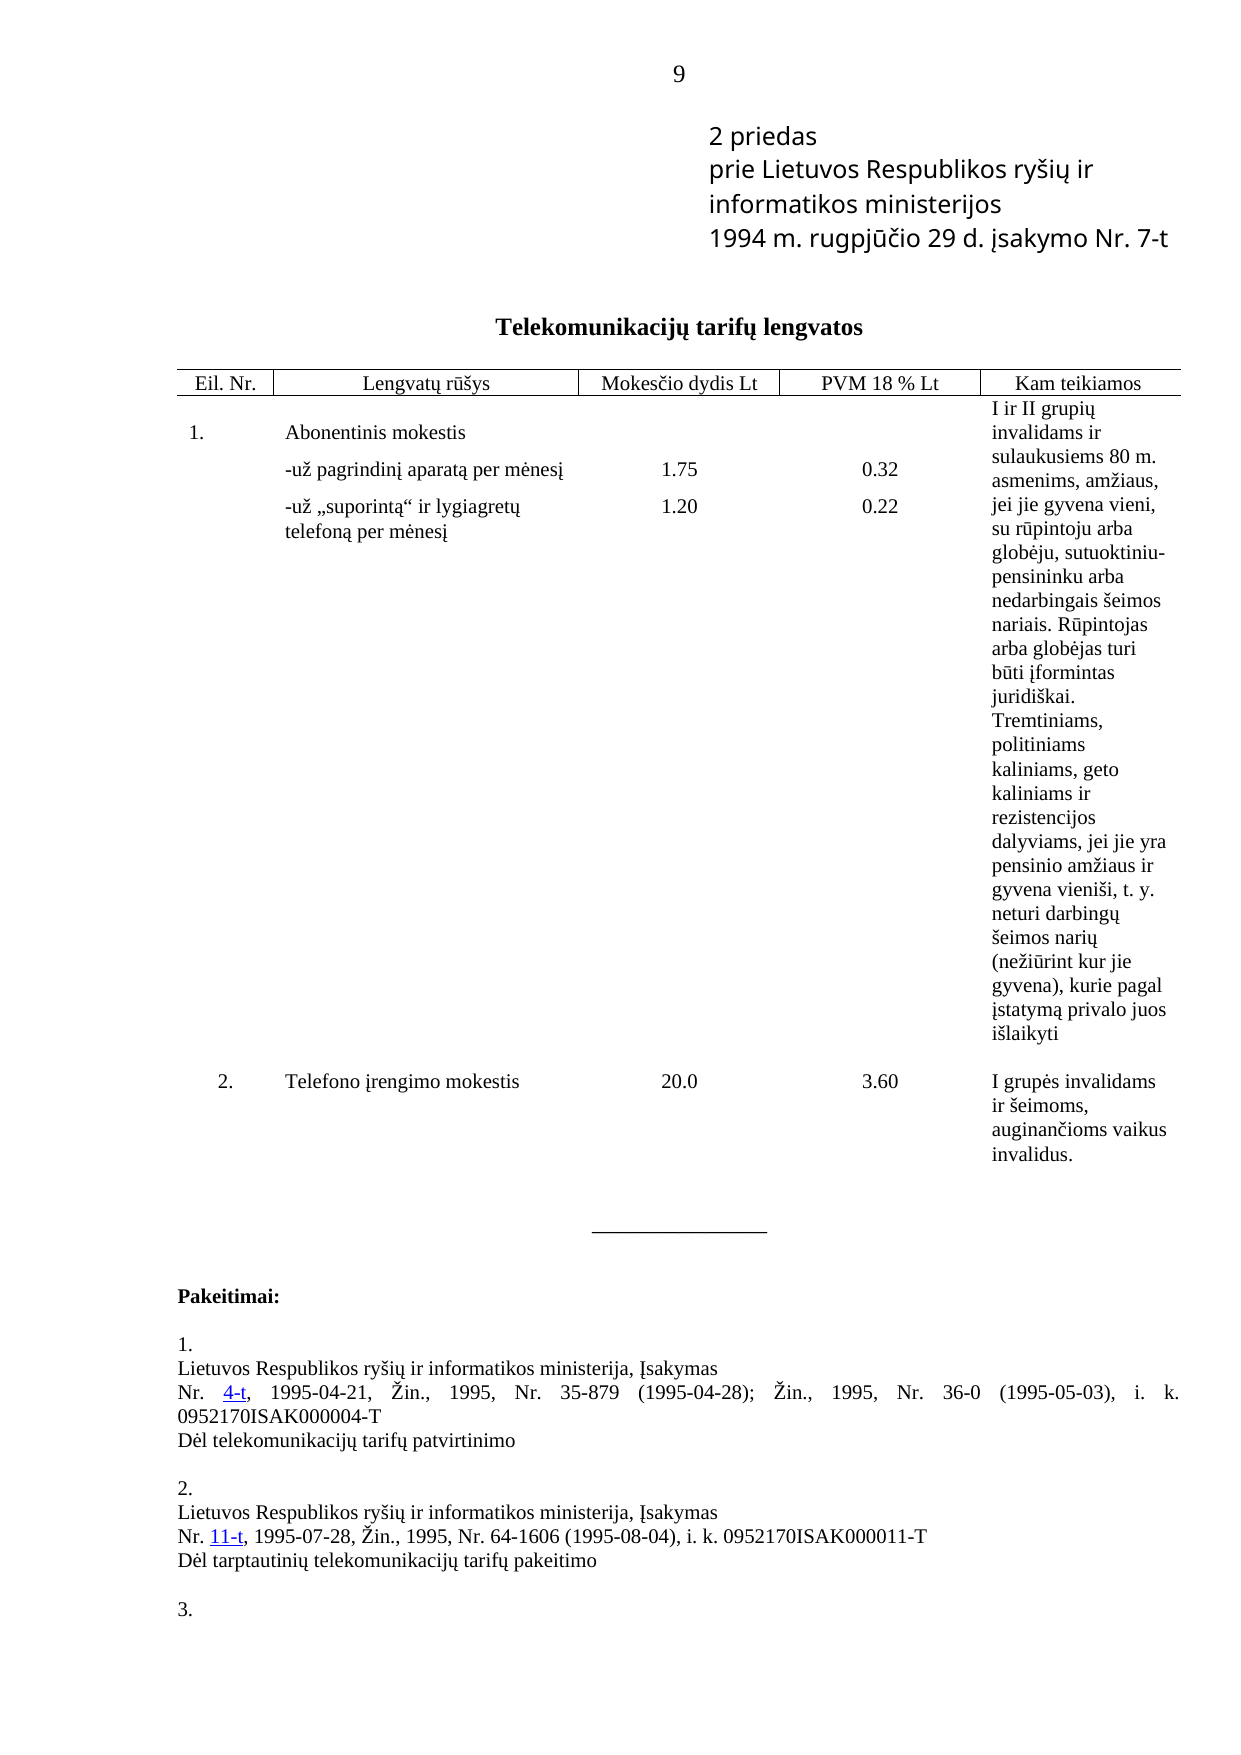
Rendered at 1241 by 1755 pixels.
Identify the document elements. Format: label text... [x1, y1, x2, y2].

text prie Lietuvos Respublikos ryšių ir [177, 152, 1181, 186]
table_cell 0.22 [780, 495, 980, 543]
text Dėl tarptautinių telekomunikacijų tarifų pakeitimo [177, 1548, 1181, 1572]
table_cell 3.60 [780, 1045, 980, 1166]
table_header Mokesčio dydis Lt [579, 370, 779, 394]
table_cell 20.0 [579, 1045, 779, 1166]
text 3. [177, 1596, 1181, 1621]
text Lietuvos Respublikos ryšių ir informatikos ministerija, Įsakymas [177, 1500, 1181, 1524]
table_cell 1.75 [579, 457, 779, 494]
table_cell -už „suporintą“ ir lygiagretų telefoną per mėnesį [274, 495, 579, 543]
text 1. [177, 1332, 1181, 1356]
text Telekomunikacijų tarifų lengvatos [177, 312, 1181, 341]
table_cell [177, 457, 273, 494]
text Pakeitimai: [177, 1284, 1181, 1308]
table_header Kam teikiamos [981, 370, 1181, 394]
table_cell 1. [177, 396, 273, 457]
table_header Eil. Nr. [177, 370, 273, 394]
table_header PVM 18 % Lt [780, 370, 980, 394]
table_cell [177, 1166, 1181, 1207]
text 1994 m. rugpjūčio 29 d. įsakymo Nr. 7-t [177, 220, 1181, 254]
table_cell [780, 396, 980, 457]
table_cell I ir II grupių invalidams ir sulaukusiems 80 m. asmenims, amžiaus, jei jie gyvena vieni, su rūpintoju arba globėju, sutuoktiniu-pensininku arba nedarbingais šeimos nariais. Rūpintojas arba globėjas turi būti įformintas juridiškai. Tremtiniams, politiniams kaliniams, geto kaliniams ir rezistencijos dalyviams, jei jie yra pensinio amžiaus ir gyvena vieniši, t. y. neturi darbingų šeimos narių (nežiūrint kur jie gyvena), kurie pagal įstatymą privalo juos išlaikyti [980, 396, 1181, 1045]
table_cell I grupės invalidams ir šeimoms, auginančioms vaikus invalidus. [980, 1045, 1181, 1166]
table_header Lengvatų rūšys [274, 370, 578, 394]
table_cell [274, 543, 579, 1045]
table_cell [579, 543, 779, 1045]
table_cell Abonentinis mokestis [274, 396, 579, 457]
table_cell Telefono įrengimo mokestis [274, 1045, 579, 1166]
text Nr. 11-t, 1995-07-28, Žin., 1995, Nr. 64-1606 (1995-08-04), i. k. 0952170ISAK000011-T [177, 1524, 1181, 1548]
text Lietuvos Respublikos ryšių ir informatikos ministerija, Įsakymas [177, 1356, 1181, 1380]
table_cell 0.32 [780, 457, 980, 494]
text 2 priedas [709, 118, 1181, 152]
text informatikos ministerijos [177, 186, 1181, 220]
text 2. [177, 1476, 1181, 1500]
table_cell [177, 543, 273, 1045]
text ______________ [177, 1207, 1181, 1236]
table_cell -už pagrindinį aparatą per mėnesį [274, 457, 579, 494]
table_cell 1.20 [579, 495, 779, 543]
text Dėl telekomunikacijų tarifų patvirtinimo [177, 1428, 1181, 1452]
table_cell [177, 495, 273, 543]
table_cell [579, 396, 779, 457]
table_cell 2. [177, 1045, 273, 1166]
table_cell [780, 543, 980, 1045]
text Nr. 4-t, 1995-04-21, Žin., 1995, Nr. 35-879 (1995-04-28); Žin., 1995, Nr. 36-0 (1995-05-03), i. k. 0952170ISAK000004-T [177, 1380, 1181, 1428]
